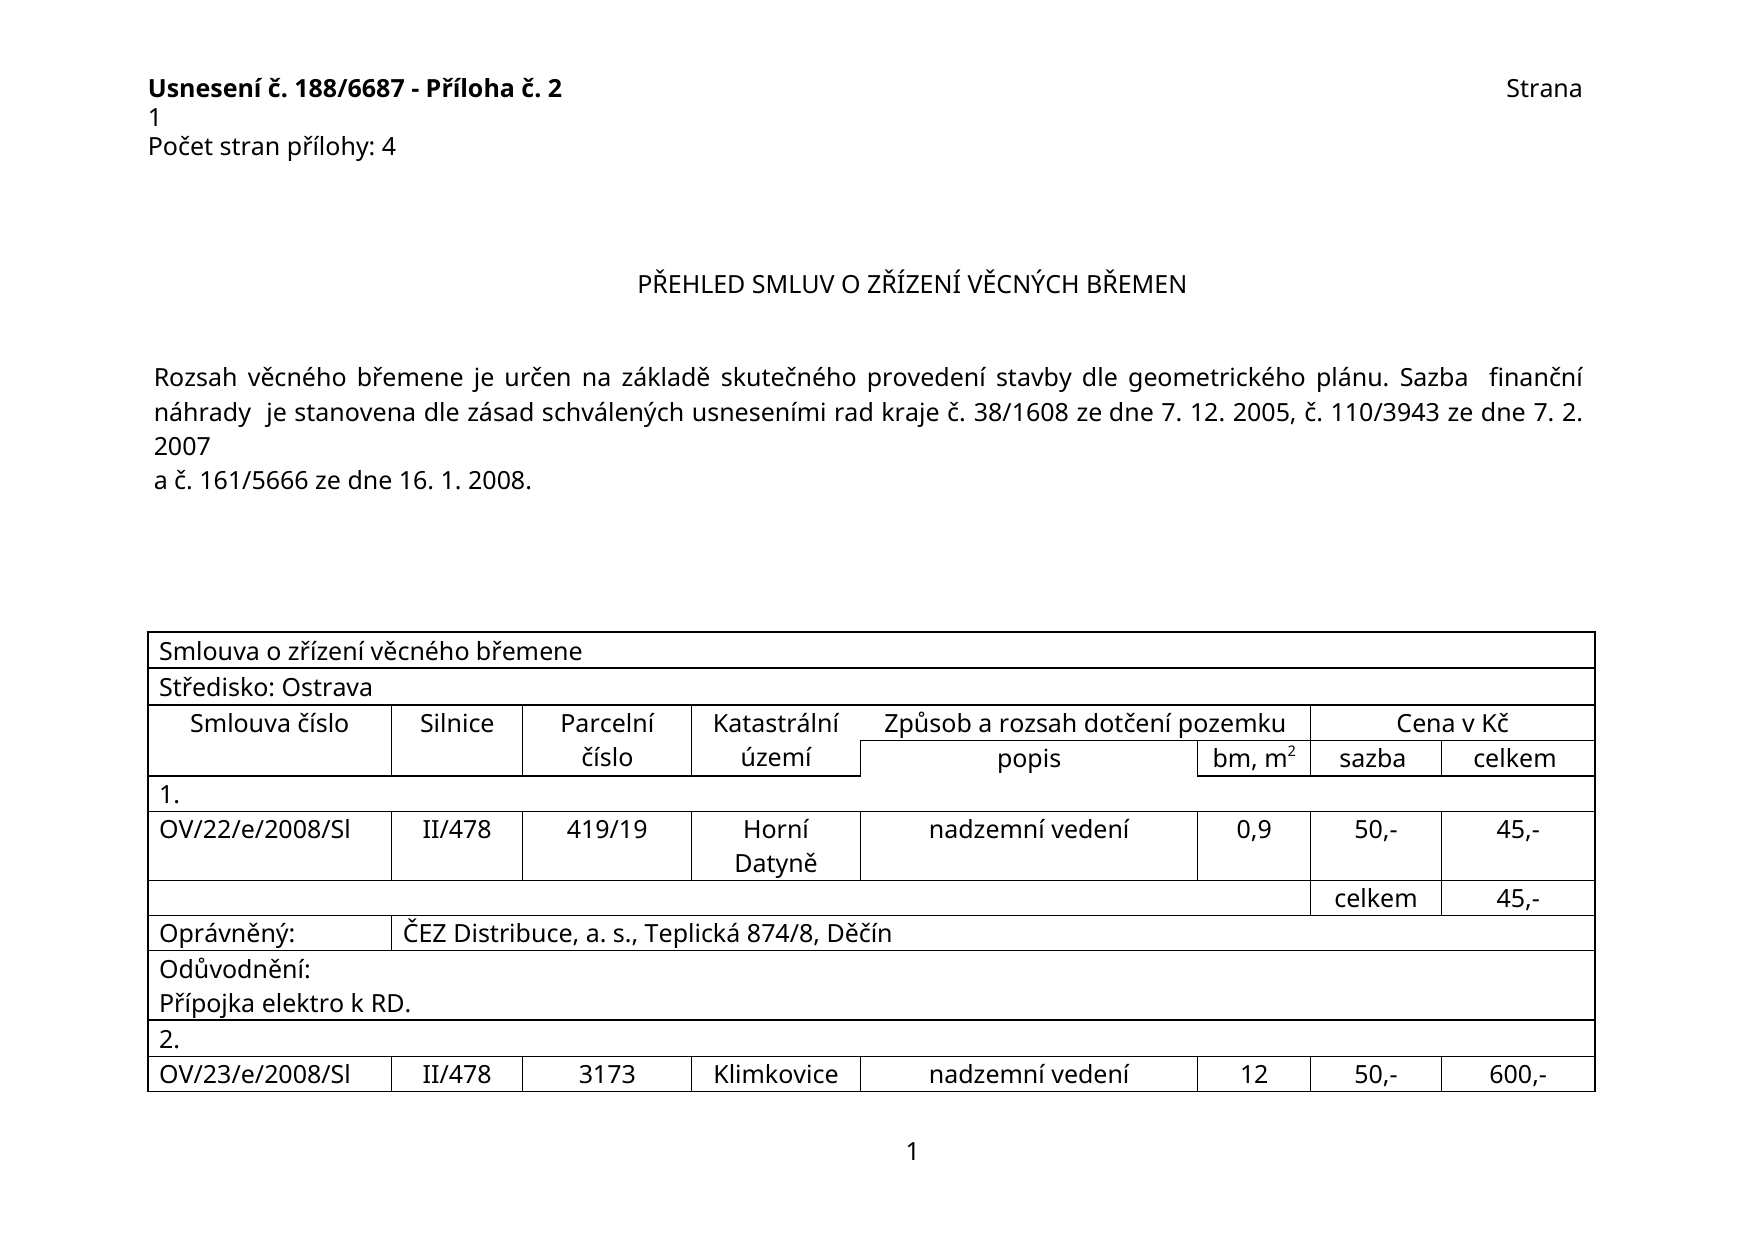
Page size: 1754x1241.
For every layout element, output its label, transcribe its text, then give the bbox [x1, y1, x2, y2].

text PŘEHLED SMLUV O ZŘÍZENÍ VĚCNÝCH BŘEMEN [148, 267, 1677, 301]
table_cell 419/19 [523, 812, 691, 880]
table_cell 50,- [1311, 1057, 1441, 1091]
table_cell 0,9 [1198, 812, 1310, 880]
table_cell 45,- [1442, 812, 1594, 880]
table_cell nadzemní vedení [861, 1057, 1197, 1091]
table_cell Oprávněný: [149, 916, 391, 950]
table_cell Smlouva číslo [149, 706, 391, 775]
table_cell 1. [149, 775, 1594, 811]
table_cell sazba [1311, 741, 1441, 775]
table_cell Středisko: Ostrava [149, 669, 1594, 703]
table_cell celkem [1311, 881, 1441, 915]
table_cell Odůvodnění: Přípojka elektro k RD. [149, 951, 1594, 1019]
table_cell Katastrální území [692, 706, 860, 775]
table_header Rozsah věcného břemene je určen na základě skutečného provedení stavby dle geometrického plánu. Sazba finanční náhrady je stanovena dle zásad schválených usneseními rad kraje č. 38/1608 ze dne 7. 12. 2005, č. 110/3943 ze dne 7. 2. 2007 a č. 161/5666 ze dne 16. 1. 2008. [146, 360, 1591, 496]
table_cell Silnice [392, 706, 522, 775]
table_cell ČEZ Distribuce, a. s., Teplická 874/8, Děčín [392, 916, 1594, 950]
table_header Cena v Kč [1311, 706, 1594, 739]
table_cell 12 [1198, 1057, 1310, 1091]
table_cell 600,- [1442, 1057, 1594, 1091]
table_cell 45,- [1442, 881, 1594, 915]
table_header Smlouva o zřízení věcného břemene [149, 633, 1594, 667]
table_cell OV/22/e/2008/Sl [149, 812, 391, 880]
table_header Způsob a rozsah dotčení pozemku [860, 706, 1310, 739]
table_cell [149, 881, 1310, 915]
table_cell OV/23/e/2008/Sl [149, 1057, 391, 1091]
table_cell 3173 [523, 1057, 691, 1091]
table_cell Klimkovice [692, 1057, 860, 1091]
table_cell II/478 [392, 1057, 522, 1091]
table_cell II/478 [392, 812, 522, 880]
table_cell popis [861, 741, 1197, 775]
table_cell 2. [149, 1021, 1594, 1056]
table_cell Parcelní číslo [523, 706, 691, 775]
table_cell Horní Datyně [692, 812, 860, 880]
table_cell bm, m2 [1198, 741, 1310, 775]
table_cell 50,- [1311, 812, 1441, 880]
table_cell celkem [1442, 741, 1594, 775]
table_cell nadzemní vedení [861, 812, 1197, 880]
